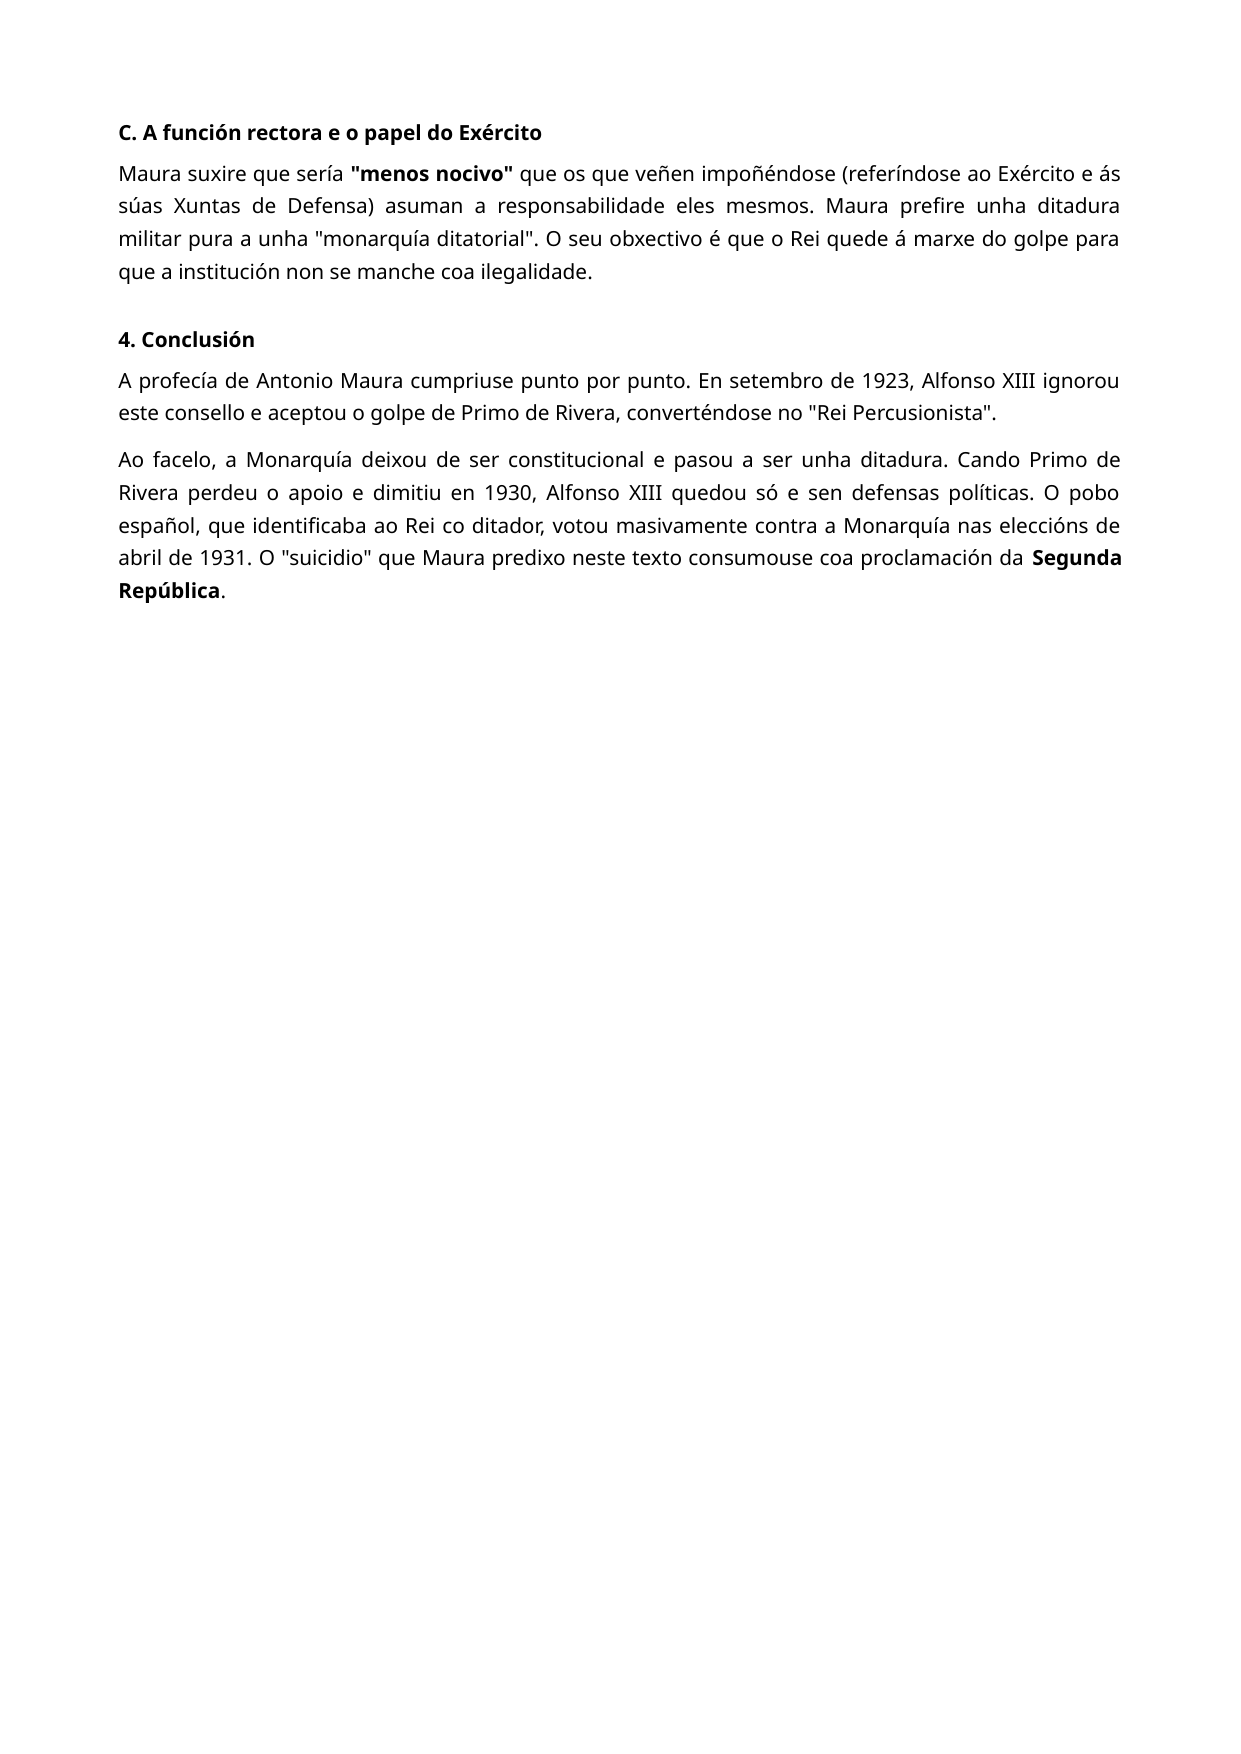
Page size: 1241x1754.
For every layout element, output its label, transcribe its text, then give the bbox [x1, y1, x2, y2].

text Maura suxire que sería "menos nocivo" que os que veñen impoñéndose (referíndose ao Exército e ás súas Xuntas de Defensa) asuman a responsabilidade eles mesmos. Maura prefire unha ditadura militar pura a unha "monarquía ditatorial". O seu obxectivo é que o Rei quede á marxe do golpe para que a institución non se manche coa ilegalidade. [118, 159, 1122, 285]
text A profecía de Antonio Maura cumpriuse punto por punto. En setembro de 1923, Alfonso XIII ignorou este consello e aceptou o golpe de Primo de Rivera, converténdose no "Rei Percusionista". [118, 366, 1122, 427]
subtitle C. A función rectora e o papel do Exército [118, 118, 1122, 147]
subtitle 4. Conclusión [118, 325, 1122, 353]
text Ao facelo, a Monarquía deixou de ser constitucional e pasou a ser unha ditadura. Cando Primo de Rivera perdeu o apoio e dimitiu en 1930, Alfonso XIII quedou só e sen defensas políticas. O pobo español, que identificaba ao Rei co ditador, votou masivamente contra a Monarquía nas eleccións de abril de 1931. O "suicidio" que Maura predixo neste texto consumouse coa proclamación da Segunda República. [118, 446, 1122, 604]
